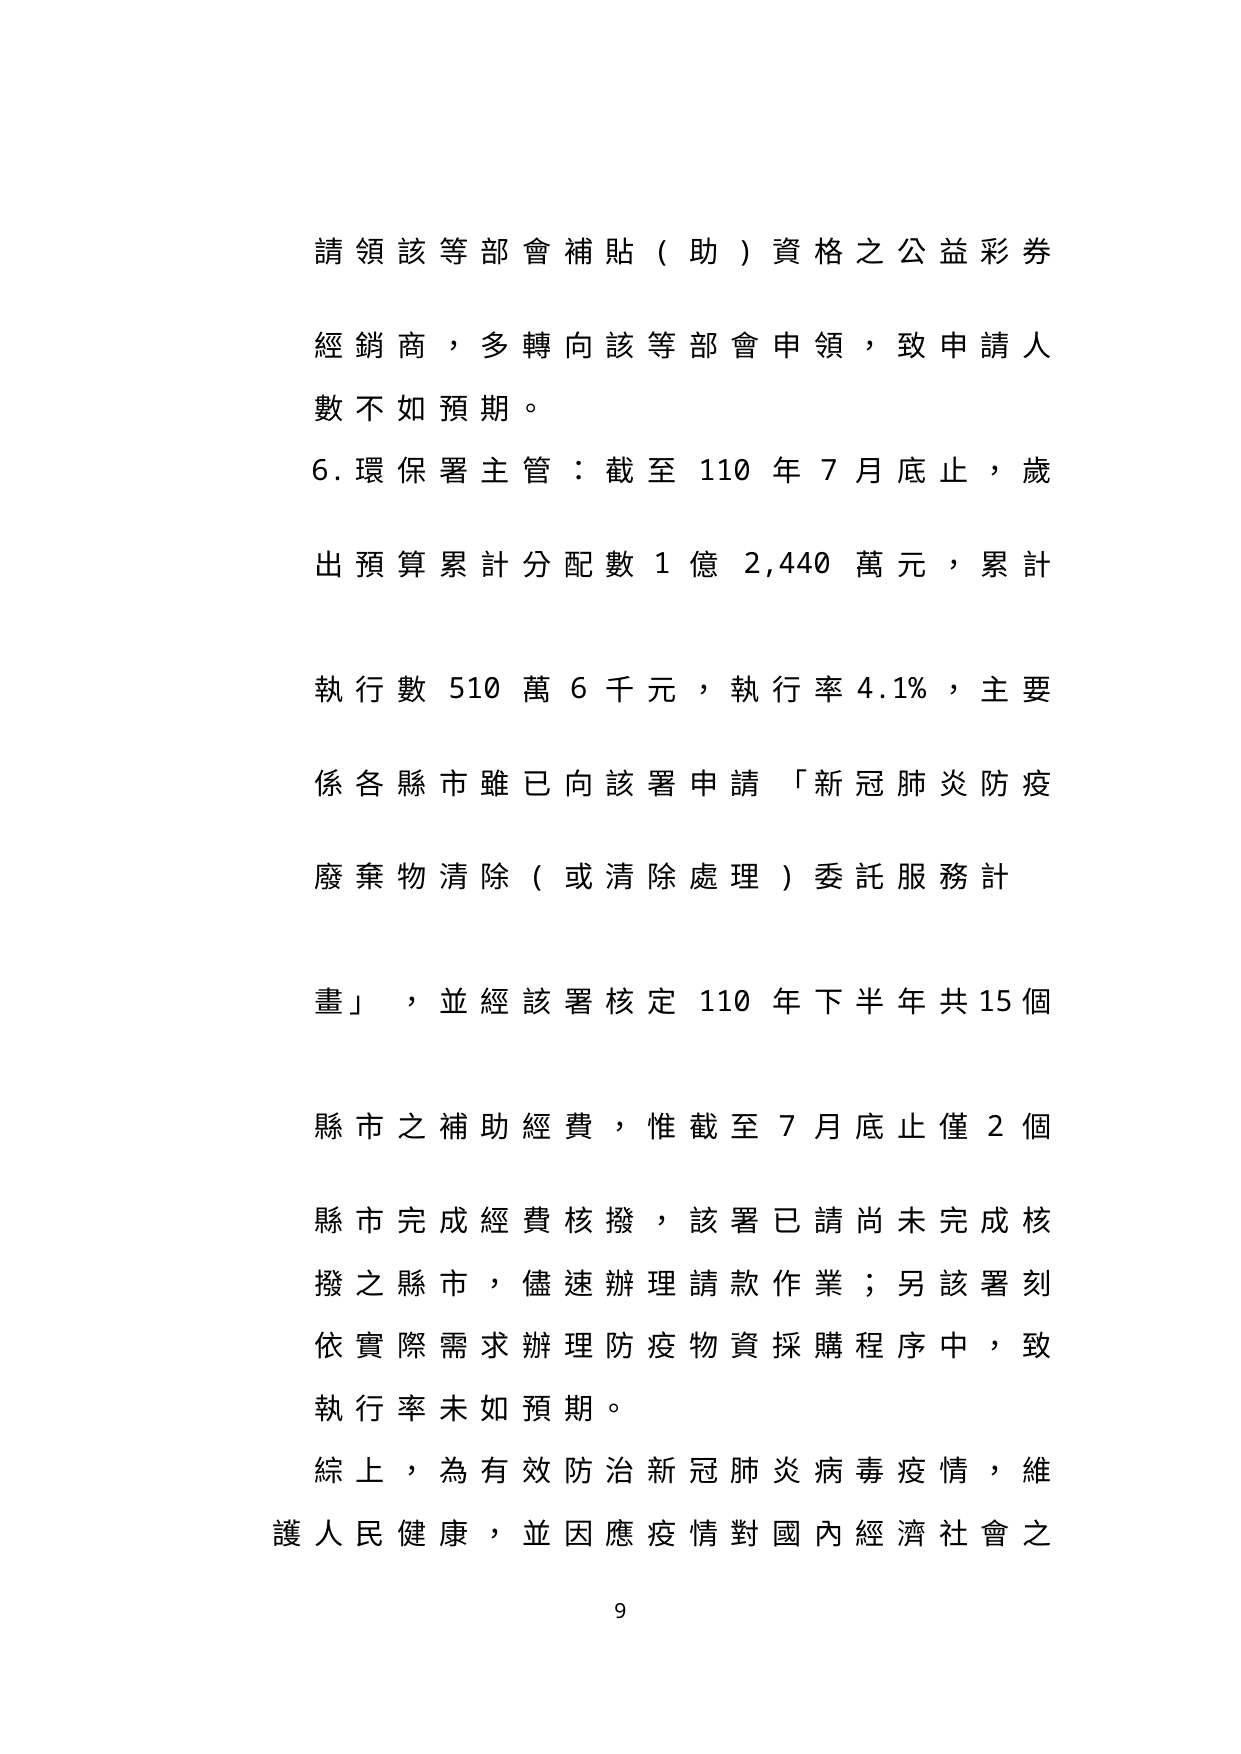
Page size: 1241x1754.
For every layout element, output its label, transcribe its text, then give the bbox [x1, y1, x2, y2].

text 請領該等部會補貼(助)資格之公益彩券經銷商，多轉向該等部會申領，致申請人數不如預期。 [271, 177, 1058, 427]
text 綜上，為有效防治新冠肺炎病毒疫情，維護人民健康，並因應疫情對國內經濟社會之 [242, 1427, 1058, 1552]
text 6.環保署主管：截至110年7月底止，歲出預算累計分配數1億2,440萬元，累計執行數510萬6千元，執行率4.1%，主要係各縣市雖已向該署申請「新冠肺炎防疫廢棄物清除(或清除處理)委託服務計畫」，並經該署核定110年下半年共15個縣市之補助經費，惟截至7月底止僅2個縣市完成經費核撥，該署已請尚未完成核撥之縣市，儘速辦理請款作業；另該署刻依實際需求辦理防疫物資採購程序中，致執行率未如預期。 [271, 427, 1058, 1427]
